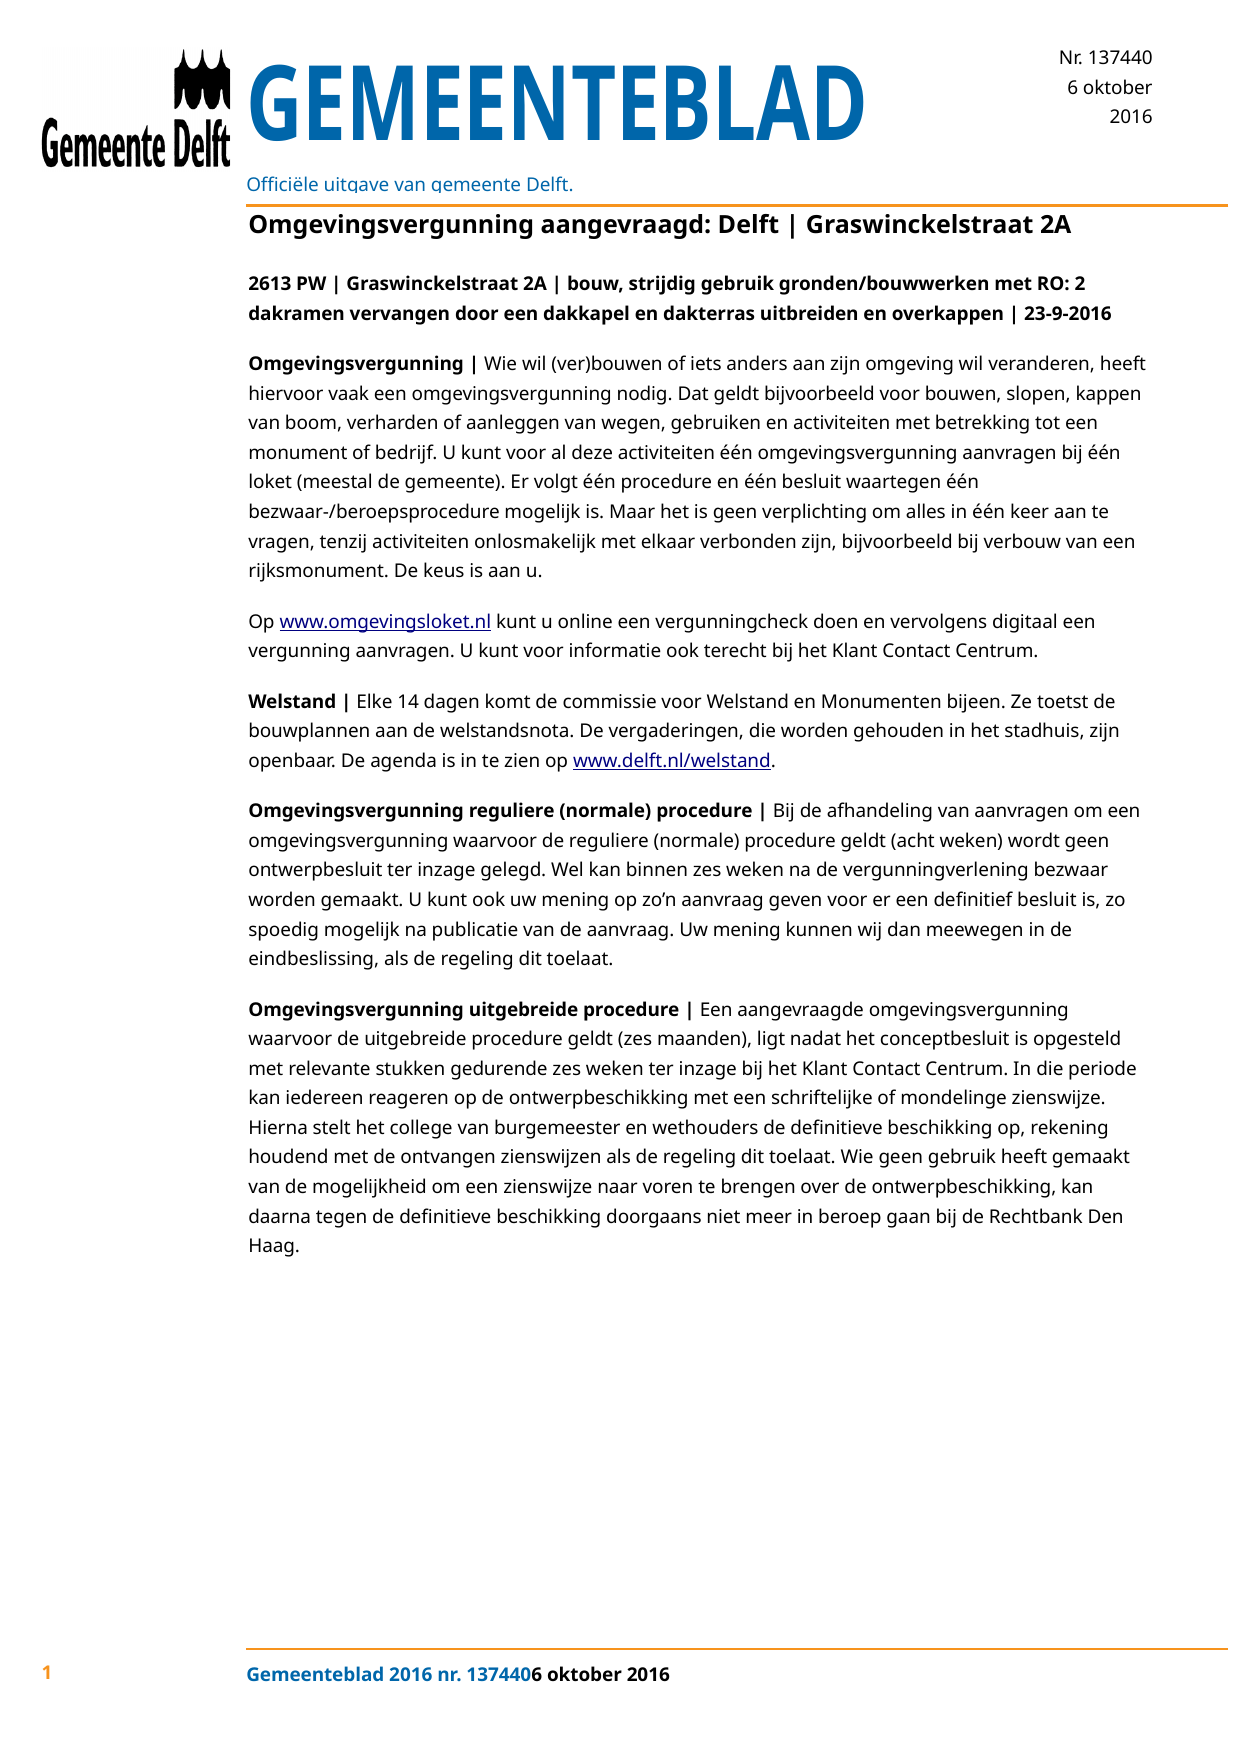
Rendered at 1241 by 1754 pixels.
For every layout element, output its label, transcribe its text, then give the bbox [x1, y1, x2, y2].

text Welstand | Elke 14 dagen komt de commissie voor Welstand en Monumenten bijeen. Ze toetst de bouwplannen aan de welstandsnota. De vergaderingen, die worden gehouden in het stadhuis, zijn openbaar. De agenda is in te zien op www.delft.nl/welstand. [248, 688, 1152, 773]
text Omgevingsvergunning reguliere (normale) procedure | Bij de afhandeling van aanvragen om een omgevingsvergunning waarvoor de reguliere (normale) procedure geldt (acht weken) wordt geen ontwerpbesluit ter inzage gelegd. Wel kan binnen zes weken na de vergunningverlening bezwaar worden gemaakt. U kunt ook uw mening op zo’n aanvraag geven voor er een definitief besluit is, zo spoedig mogelijk na publicatie van de aanvraag. Uw mening kunnen wij dan meewegen in de eindbeslissing, als de regeling dit toelaat. [248, 797, 1152, 971]
text Op www.omgevingsloket.nl kunt u online een vergunningcheck doen en vervolgens digitaal een vergunning aanvragen. U kunt voor informatie ook terecht bij het Klant Contact Centrum. [248, 608, 1152, 663]
text 2613 PW | Graswinckelstraat 2A | bouw, strijdig gebruik gronden/bouwwerken met RO: 2 dakramen vervangen door een dakkapel en dakterras uitbreiden en overkappen | 23-9-2016 [248, 270, 1152, 326]
picture [41, 47, 231, 172]
text Omgevingsvergunning | Wie wil (ver)bouwen of iets anders aan zijn omgeving wil veranderen, heeft hiervoor vaak een omgevingsvergunning nodig. Dat geldt bijvoorbeeld voor bouwen, slopen, kappen van boom, verharden of aanleggen van wegen, gebruiken en activiteiten met betrekking tot een monument of bedrijf. U kunt voor al deze activiteiten één omgevingsvergunning aanvragen bij één loket (meestal de gemeente). Er volgt één procedure en één besluit waartegen één bezwaar-/beroepsprocedure mogelijk is. Maar het is geen verplichting om alles in één keer aan te vragen, tenzij activiteiten onlosmakelijk met elkaar verbonden zijn, bijvoorbeeld bij verbouw van een rijksmonument. De keus is aan u. [248, 350, 1152, 583]
text Omgevingsvergunning uitgebreide procedure | Een aangevraagde omgevingsvergunning waarvoor de uitgebreide procedure geldt (zes maanden), ligt nadat het conceptbesluit is opgesteld met relevante stukken gedurende zes weken ter inzage bij het Klant Contact Centrum. In die periode kan iedereen reageren op de ontwerpbeschikking met een schriftelijke of mondelinge zienswijze. Hierna stelt het college van burgemeester en wethouders de definitieve beschikking op, rekening houdend met de ontvangen zienswijzen als de regeling dit toelaat. Wie geen gebruik heeft gemaakt van de mogelijkheid om een zienswijze naar voren te brengen over de ontwerpbeschikking, kan daarna tegen de definitieve beschikking doorgaans niet meer in beroep gaan bij de Rechtbank Den Haag. [248, 996, 1152, 1258]
text Omgevingsvergunning aangevraagd: Delft | Graswinckelstraat 2A [248, 207, 1152, 241]
